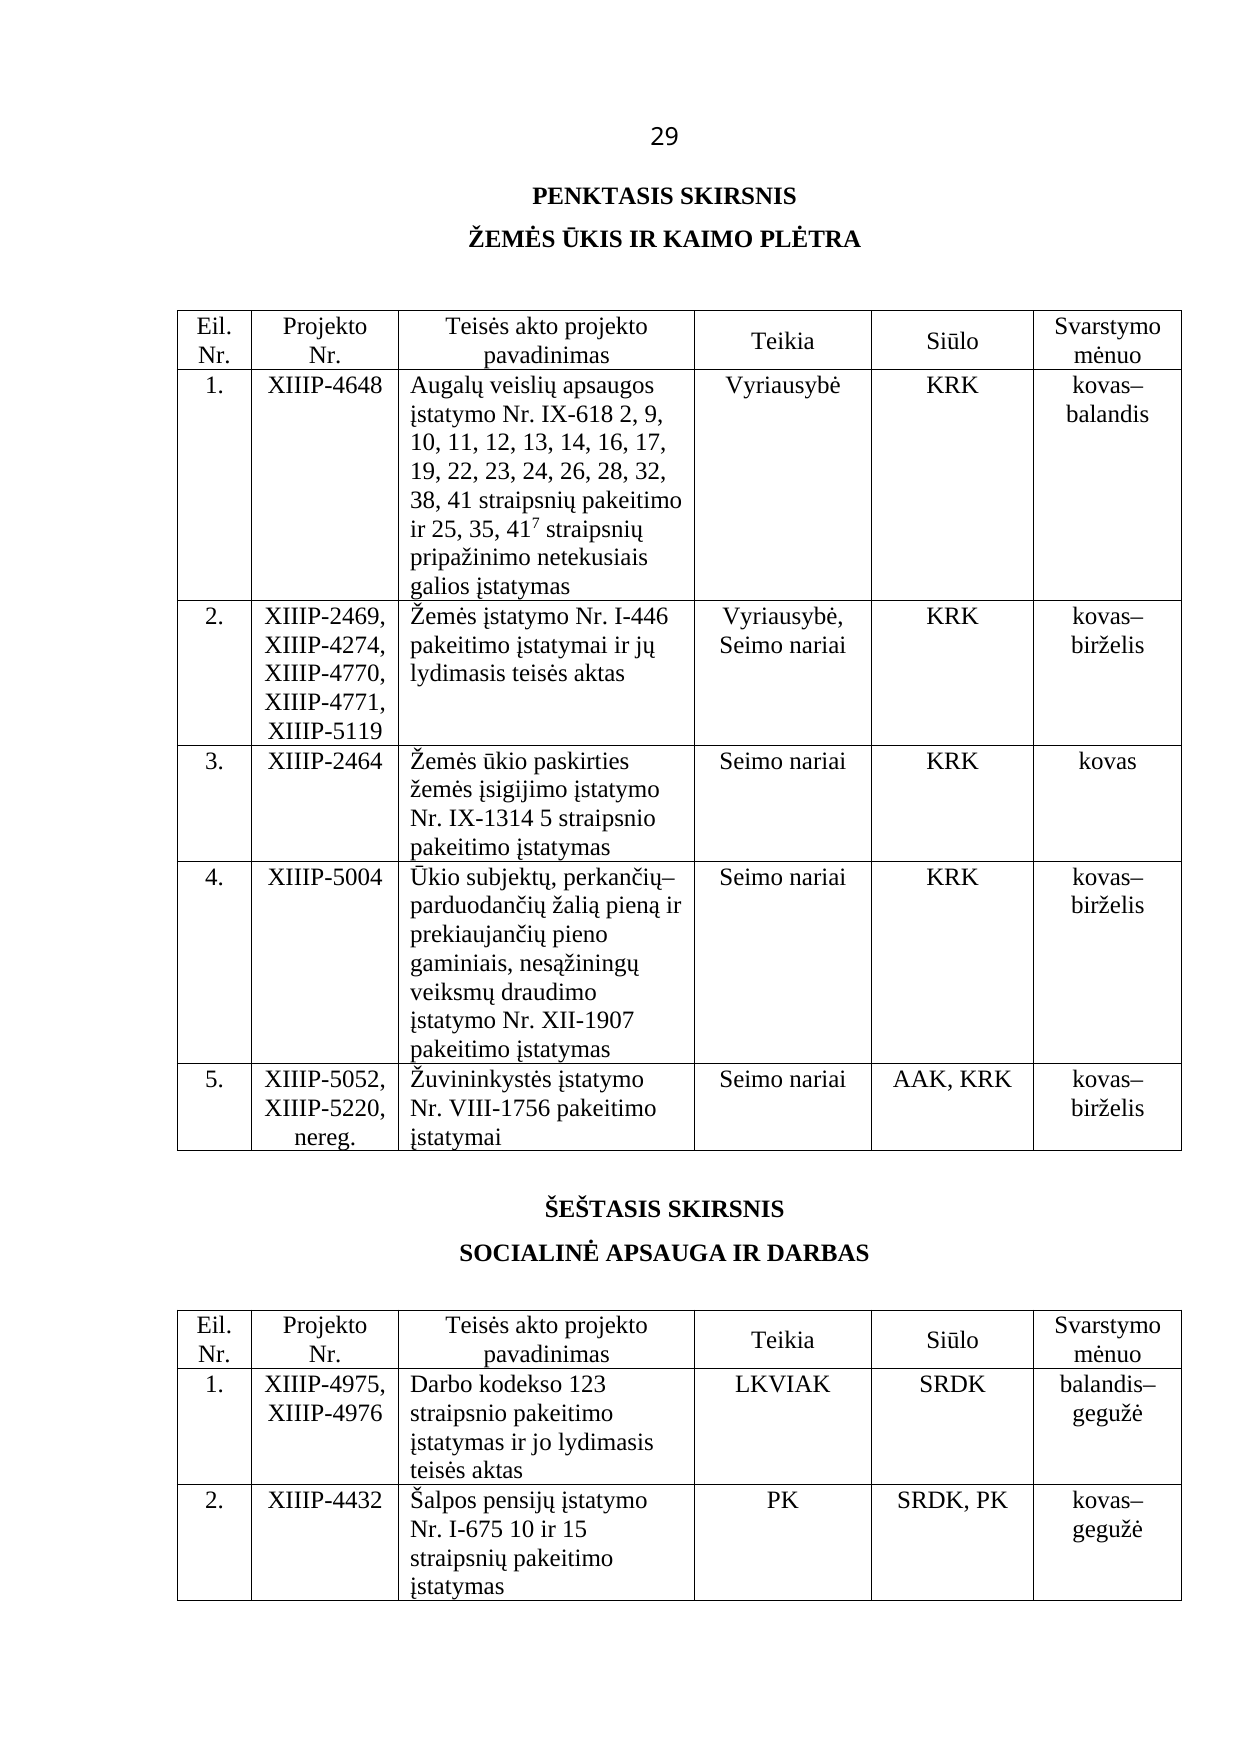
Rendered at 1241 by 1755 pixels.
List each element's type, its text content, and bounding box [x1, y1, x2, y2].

table_cell PK [695, 1485, 871, 1600]
table_cell balandis– gegužė [1034, 1369, 1181, 1484]
table_cell Vyriausybė, Seimo nariai [695, 601, 871, 745]
table_header Teisės akto projekto pavadinimas [399, 1311, 694, 1368]
table_header Projekto Nr. [252, 1311, 398, 1368]
text SOCIALINĖ APSAUGA IR DARBAS [177, 1238, 1152, 1266]
text ŽEMĖS ŪKIS IR KAIMO PLĖTRA [177, 224, 1152, 253]
table_cell KRK [872, 370, 1033, 600]
table_cell Žuvininkystės įstatymo Nr. VIII-1756 pakeitimo įstatymai [399, 1064, 694, 1150]
table_header Svarstymo mėnuo [1034, 1311, 1181, 1368]
table_header Teikia [695, 1311, 871, 1368]
table_cell XIIIP-5052, XIIIP-5220, nereg. [252, 1064, 398, 1150]
table_header Svarstymo mėnuo [1034, 311, 1181, 369]
table_cell Šalpos pensijų įstatymo Nr. I-675 10 ir 15 straipsnių pakeitimo įstatymas [399, 1485, 694, 1600]
table_cell kovas– birželis [1034, 1064, 1181, 1150]
table_cell 3. [178, 746, 251, 861]
table_cell KRK [872, 746, 1033, 861]
table_cell 2. [178, 1485, 251, 1600]
table_cell KRK [872, 862, 1033, 1063]
table_cell 1. [178, 1369, 251, 1484]
table_cell 1. [178, 370, 251, 600]
table_cell Žemės ūkio paskirties žemės įsigijimo įstatymo Nr. IX-1314 5 straipsnio pakeitimo įstatymas [399, 746, 694, 861]
table_header Eil. Nr. [178, 1311, 251, 1368]
table_cell kovas– birželis [1034, 862, 1181, 1063]
table_cell kovas– balandis [1034, 370, 1181, 600]
table_header Eil. Nr. [178, 311, 251, 369]
table_cell Darbo kodekso 123 straipsnio pakeitimo įstatymas ir jo lydimasis teisės aktas [399, 1369, 694, 1484]
table_cell Ūkio subjektų, perkančių– parduodančių žalią pieną ir prekiaujančių pieno gaminiais, nesąžiningų veiksmų draudimo įstatymo Nr. XII-1907 pakeitimo įstatymas [399, 862, 694, 1063]
table_cell SRDK, PK [872, 1485, 1033, 1600]
table_header Teisės akto projekto pavadinimas [399, 311, 694, 369]
table_cell kovas– gegužė [1034, 1485, 1181, 1600]
table_cell XIIIP-2469, XIIIP-4274, XIIIP-4770, XIIIP-4771, XIIIP-5119 [252, 601, 398, 745]
table_cell 4. [178, 862, 251, 1063]
table_header Siūlo [872, 1311, 1033, 1368]
table_cell XIIIP-4975, XIIIP-4976 [252, 1369, 398, 1484]
table_header Siūlo [872, 311, 1033, 369]
table_cell Žemės įstatymo Nr. I-446 pakeitimo įstatymai ir jų lydimasis teisės aktas [399, 601, 694, 745]
table_cell LKVIAK [695, 1369, 871, 1484]
table_cell SRDK [872, 1369, 1033, 1484]
text ŠEŠTASIS SKIRSNIS [177, 1194, 1152, 1223]
table_cell Seimo nariai [695, 1064, 871, 1150]
table_cell kovas– birželis [1034, 601, 1181, 745]
table_cell AAK, KRK [872, 1064, 1033, 1150]
text PENKTASIS SKIRSNIS [177, 181, 1152, 210]
table_cell Vyriausybė [695, 370, 871, 600]
table_cell Seimo nariai [695, 746, 871, 861]
table_cell kovas [1034, 746, 1181, 861]
table_header Teikia [695, 311, 871, 369]
table_cell Augalų veislių apsaugos įstatymo Nr. IX-618 2, 9, 10, 11, 12, 13, 14, 16, 17, 19, 22, 23, 24, 26, 28, 32, 38, 41 straipsnių pakeitimo ir 25, 35, 417 straipsnių pripažinimo netekusiais galios įstatymas [399, 370, 694, 600]
table_header Projekto Nr. [252, 311, 398, 369]
table_cell XIIIP-4648 [252, 370, 398, 600]
table_cell 2. [178, 601, 251, 745]
table_cell XIIIP-2464 [252, 746, 398, 861]
table_cell XIIIP-4432 [252, 1485, 398, 1600]
table_cell 5. [178, 1064, 251, 1150]
table_cell KRK [872, 601, 1033, 745]
table_cell XIIIP-5004 [252, 862, 398, 1063]
table_cell Seimo nariai [695, 862, 871, 1063]
